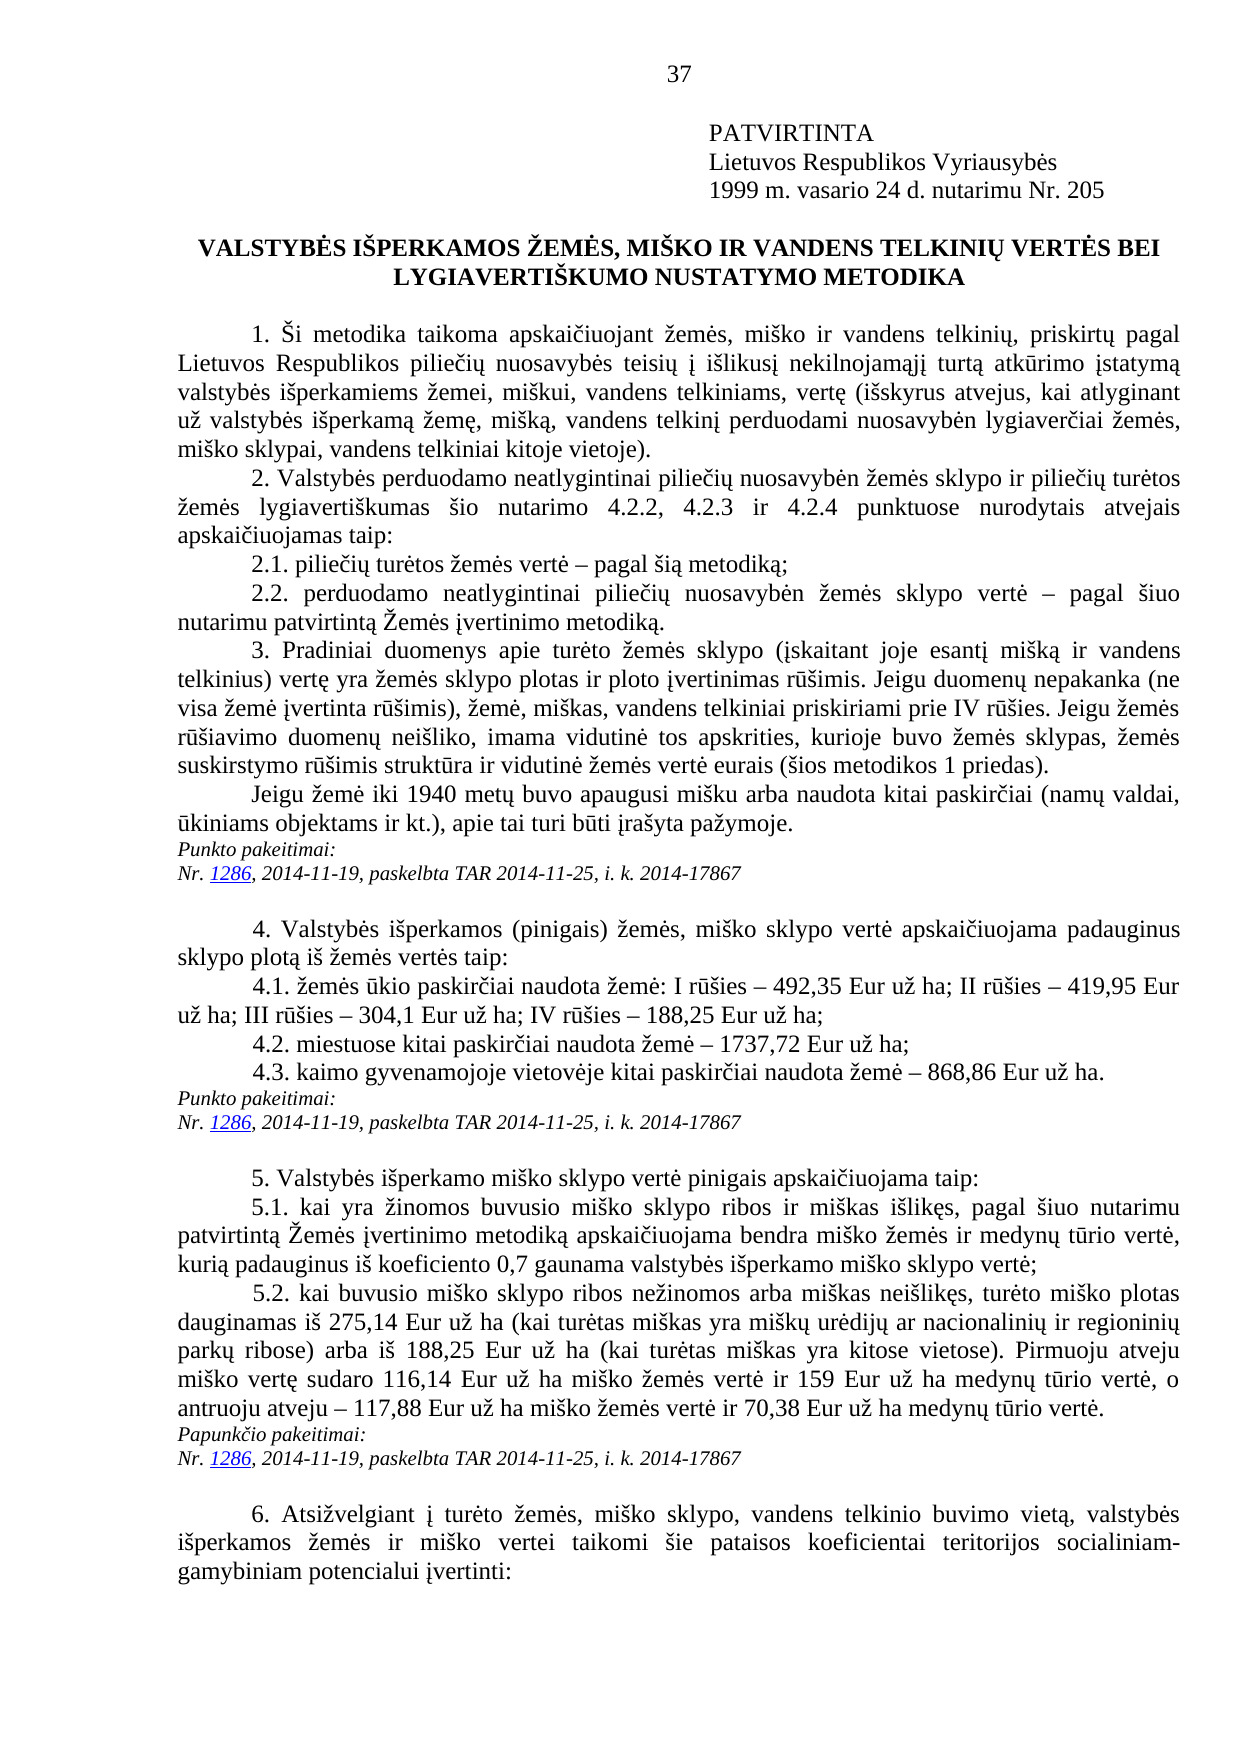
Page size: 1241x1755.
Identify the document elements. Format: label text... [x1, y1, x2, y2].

text PATVIRTINTA [709, 118, 1181, 147]
text Nr. 1286, 2014-11-19, paskelbta TAR 2014-11-25, i. k. 2014-17867 [177, 861, 1181, 885]
text Papunkčio pakeitimai: [177, 1422, 1181, 1446]
text 4.1. žemės ūkio paskirčiai naudota žemė: I rūšies – 492,35 Eur už ha; II rūšies – 419,95 Eur už ha; III rūšies – 304,1 Eur už ha; IV rūšies – 188,25 Eur už ha; [177, 971, 1181, 1029]
text Punkto pakeitimai: [177, 837, 1181, 861]
text 6. Atsižvelgiant į turėto žemės, miško sklypo, vandens telkinio buvimo vietą, valstybės išperkamos žemės ir miško vertei taikomi šie pataisos koeficientai teritorijos socialiniam-gamybiniam potencialui įvertinti: [177, 1499, 1181, 1585]
text 5.2. kai buvusio miško sklypo ribos nežinomos arba miškas neišlikęs, turėto miško plotas dauginamas iš 275,14 Eur už ha (kai turėtas miškas yra miškų urėdijų ar nacionalinių ir regioninių parkų ribose) arba iš 188,25 Eur už ha (kai turėtas miškas yra kitose vietose). Pirmuoju atveju miško vertę sudaro 116,14 Eur už ha miško žemės vertė ir 159 Eur už ha medynų tūrio vertė, o antruoju atveju – 117,88 Eur už ha miško žemės vertė ir 70,38 Eur už ha medynų tūrio vertė. [177, 1278, 1181, 1422]
text 4. Valstybės išperkamos (pinigais) žemės, miško sklypo vertė apskaičiuojama padauginus sklypo plotą iš žemės vertės taip: [177, 914, 1181, 971]
text 5. Valstybės išperkamo miško sklypo vertė pinigais apskaičiuojama taip: [177, 1163, 1181, 1192]
text Punkto pakeitimai: [177, 1086, 1181, 1110]
text 2.1. piliečių turėtos žemės vertė – pagal šią metodiką; [177, 549, 1181, 578]
text 4.2. miestuose kitai paskirčiai naudota žemė – 1737,72 Eur už ha; [177, 1029, 1181, 1057]
text Nr. 1286, 2014-11-19, paskelbta TAR 2014-11-25, i. k. 2014-17867 [177, 1110, 1181, 1134]
text Nr. 1286, 2014-11-19, paskelbta TAR 2014-11-25, i. k. 2014-17867 [177, 1446, 1181, 1470]
text 3. Pradiniai duomenys apie turėto žemės sklypo (įskaitant joje esantį mišką ir vandens telkinius) vertę yra žemės sklypo plotas ir ploto įvertinimas rūšimis. Jeigu duomenų nepakanka (ne visa žemė įvertinta rūšimis), žemė, miškas, vandens telkiniai priskiriami prie IV rūšies. Jeigu žemės rūšiavimo duomenų neišliko, imama vidutinė tos apskrities, kurioje buvo žemės sklypas, žemės suskirstymo rūšimis struktūra ir vidutinė žemės vertė eurais (šios metodikos 1 priedas). [177, 636, 1181, 779]
text 2.2. perduodamo neatlygintinai piliečių nuosavybėn žemės sklypo vertė – pagal šiuo nutarimu patvirtintą Žemės įvertinimo metodiką. [177, 578, 1181, 636]
text 5.1. kai yra žinomos buvusio miško sklypo ribos ir miškas išlikęs, pagal šiuo nutarimu patvirtintą Žemės įvertinimo metodiką apskaičiuojama bendra miško žemės ir medynų tūrio vertė, kurią padauginus iš koeficiento 0,7 gaunama valstybės išperkamo miško sklypo vertė; [177, 1192, 1181, 1278]
text 4.3. kaimo gyvenamojoje vietovėje kitai paskirčiai naudota žemė – 868,86 Eur už ha. [177, 1057, 1181, 1086]
text 1999 m. vasario 24 d. nutarimu Nr. 205 [177, 176, 1181, 204]
text Valstybės išperkamos žemės, miško ir vandens telkinių vertės bei lygiavertiškumo nustatymo metodika [177, 233, 1181, 291]
text Lietuvos Respublikos Vyriausybės [177, 147, 1181, 176]
text Jeigu žemė iki 1940 metų buvo apaugusi mišku arba naudota kitai paskirčiai (namų valdai, ūkiniams objektams ir kt.), apie tai turi būti įrašyta pažymoje. [177, 779, 1181, 837]
text 1. Ši metodika taikoma apskaičiuojant žemės, miško ir vandens telkinių, priskirtų pagal Lietuvos Respublikos piliečių nuosavybės teisių į išlikusį nekilnojamąjį turtą atkūrimo įstatymą valstybės išperkamiems žemei, miškui, vandens telkiniams, vertę (išskyrus atvejus, kai atlyginant už valstybės išperkamą žemę, mišką, vandens telkinį perduodami nuosavybėn lygiaverčiai žemės, miško sklypai, vandens telkiniai kitoje vietoje). [177, 319, 1181, 463]
text 2. Valstybės perduodamo neatlygintinai piliečių nuosavybėn žemės sklypo ir piliečių turėtos žemės lygiavertiškumas šio nutarimo 4.2.2, 4.2.3 ir 4.2.4 punktuose nurodytais atvejais apskaičiuojamas taip: [177, 463, 1181, 549]
